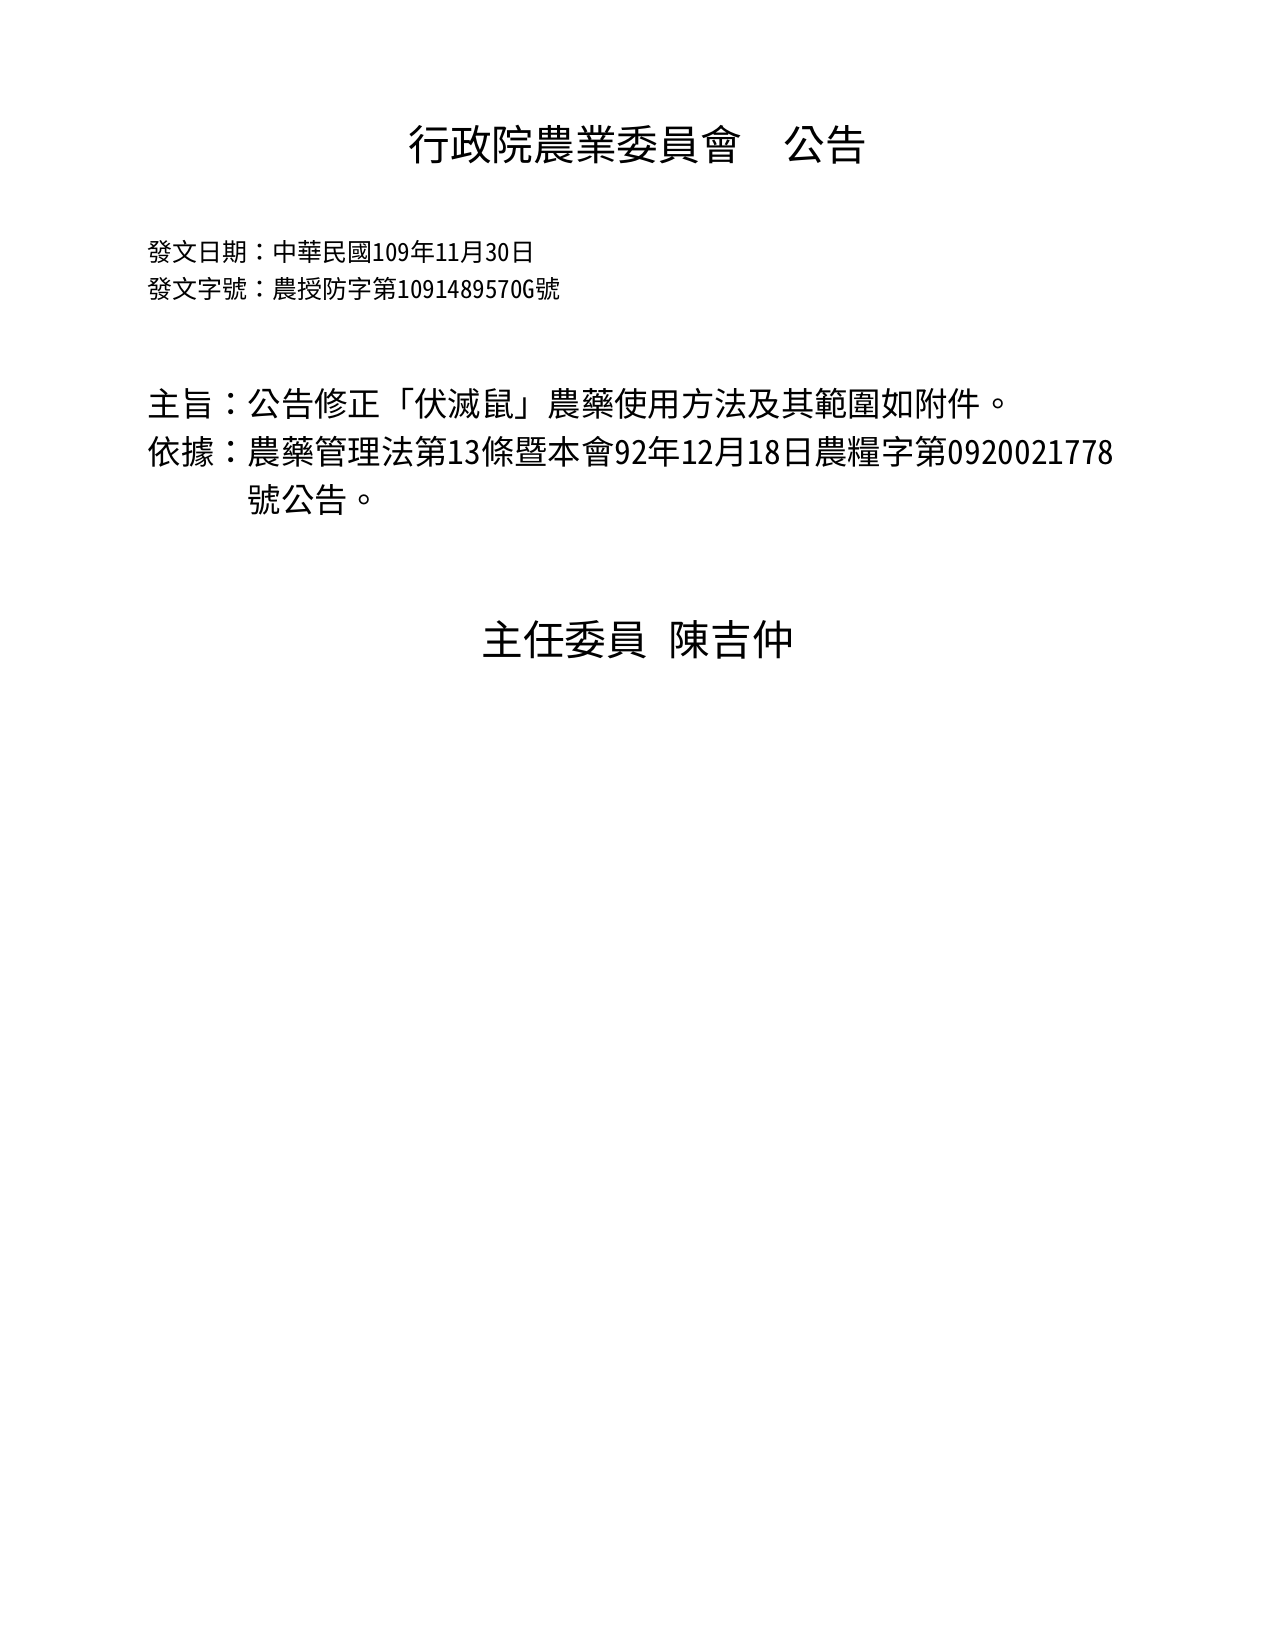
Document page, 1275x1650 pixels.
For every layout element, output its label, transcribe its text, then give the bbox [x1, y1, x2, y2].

text 主旨：公告修正「伏滅鼠」農藥使用方法及其範圍如附件。 [148, 378, 1127, 426]
text 發文日期：中華民國109年11月30日 [148, 233, 1127, 269]
text 行政院農業委員會 公告 [148, 112, 1127, 172]
text 依據：農藥管理法第13條暨本會92年12月18日農糧字第0920021778號公告。 [148, 426, 1127, 522]
text 主任委員 陳吉仲 [148, 607, 1127, 667]
text 發文字號：農授防字第1091489570G號 [148, 269, 1127, 305]
